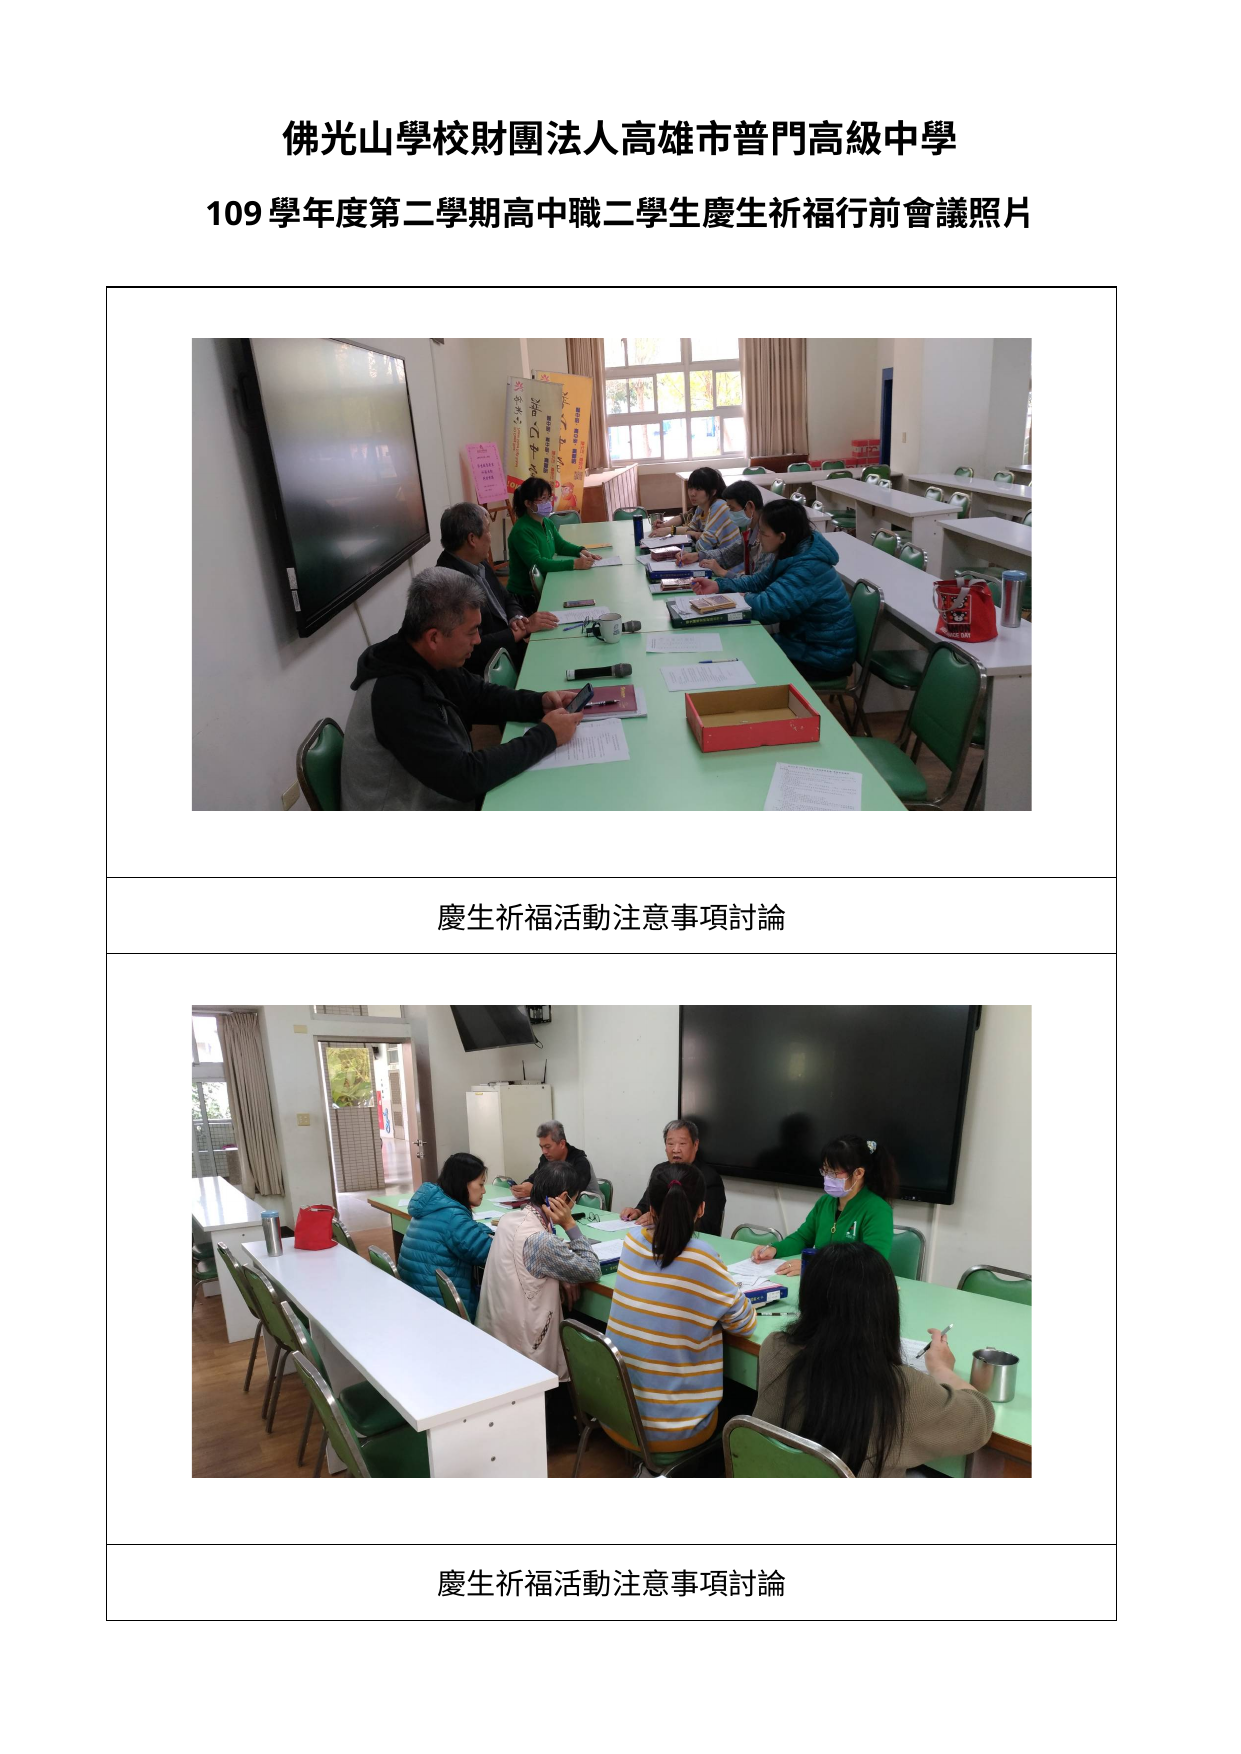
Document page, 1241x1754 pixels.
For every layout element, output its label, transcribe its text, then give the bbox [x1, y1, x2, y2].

table_cell 慶生祈福活動注意事項討論 [107, 1545, 1116, 1619]
picture [191, 338, 1032, 811]
table_header [107, 288, 1116, 877]
table_cell 慶生祈福活動注意事項討論 [107, 878, 1116, 953]
text 109學年度第二學期高中職二學生慶生祈福行前會議照片 [118, 174, 1122, 249]
table_cell [107, 954, 1116, 1543]
text 佛光山學校財團法人高雄市普門高級中學 [118, 99, 1122, 174]
picture [191, 1005, 1032, 1478]
